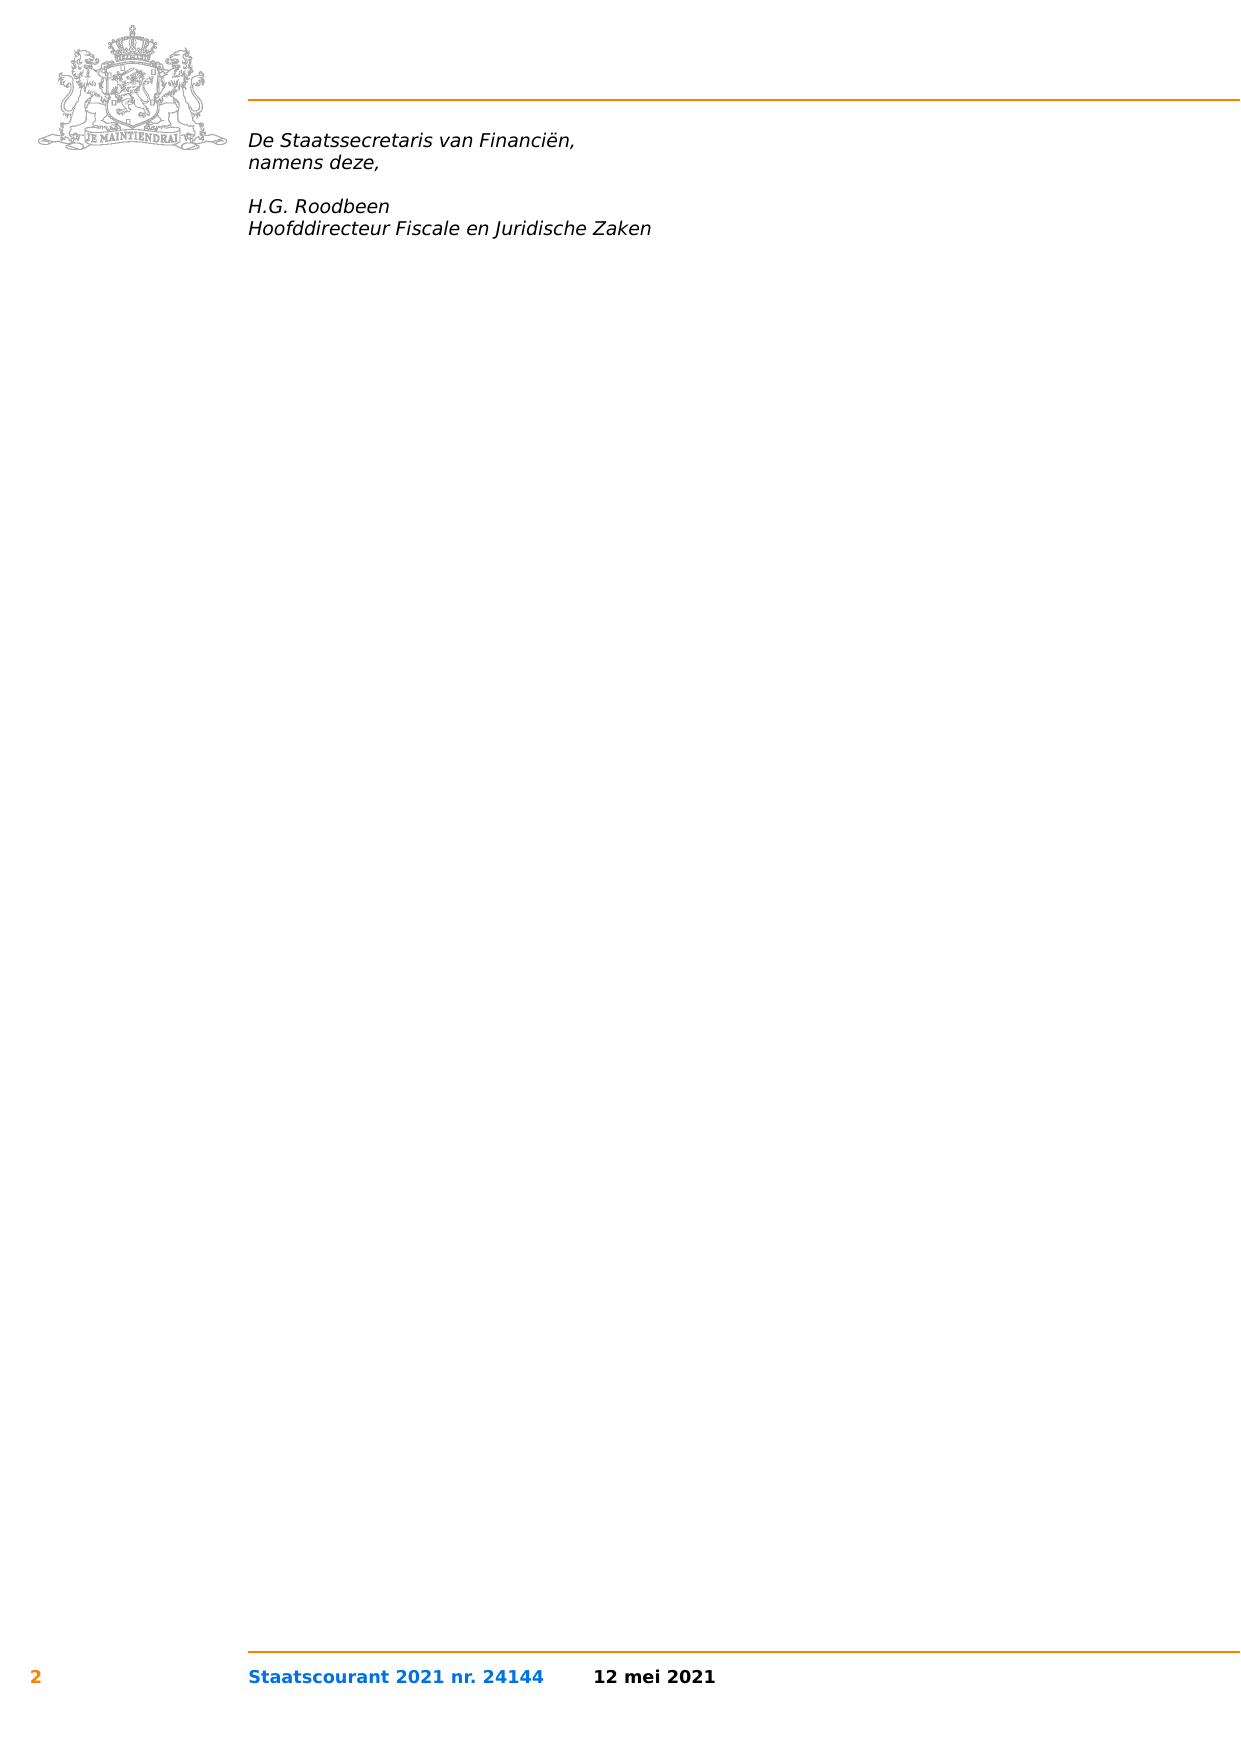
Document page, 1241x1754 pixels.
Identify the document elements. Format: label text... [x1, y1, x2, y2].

text De Staatssecretaris van Financiën, namens deze, H.G. Roodbeen Hoofddirecteur Fiscale en Juridische Zaken [248, 130, 1163, 240]
picture [38, 25, 227, 150]
